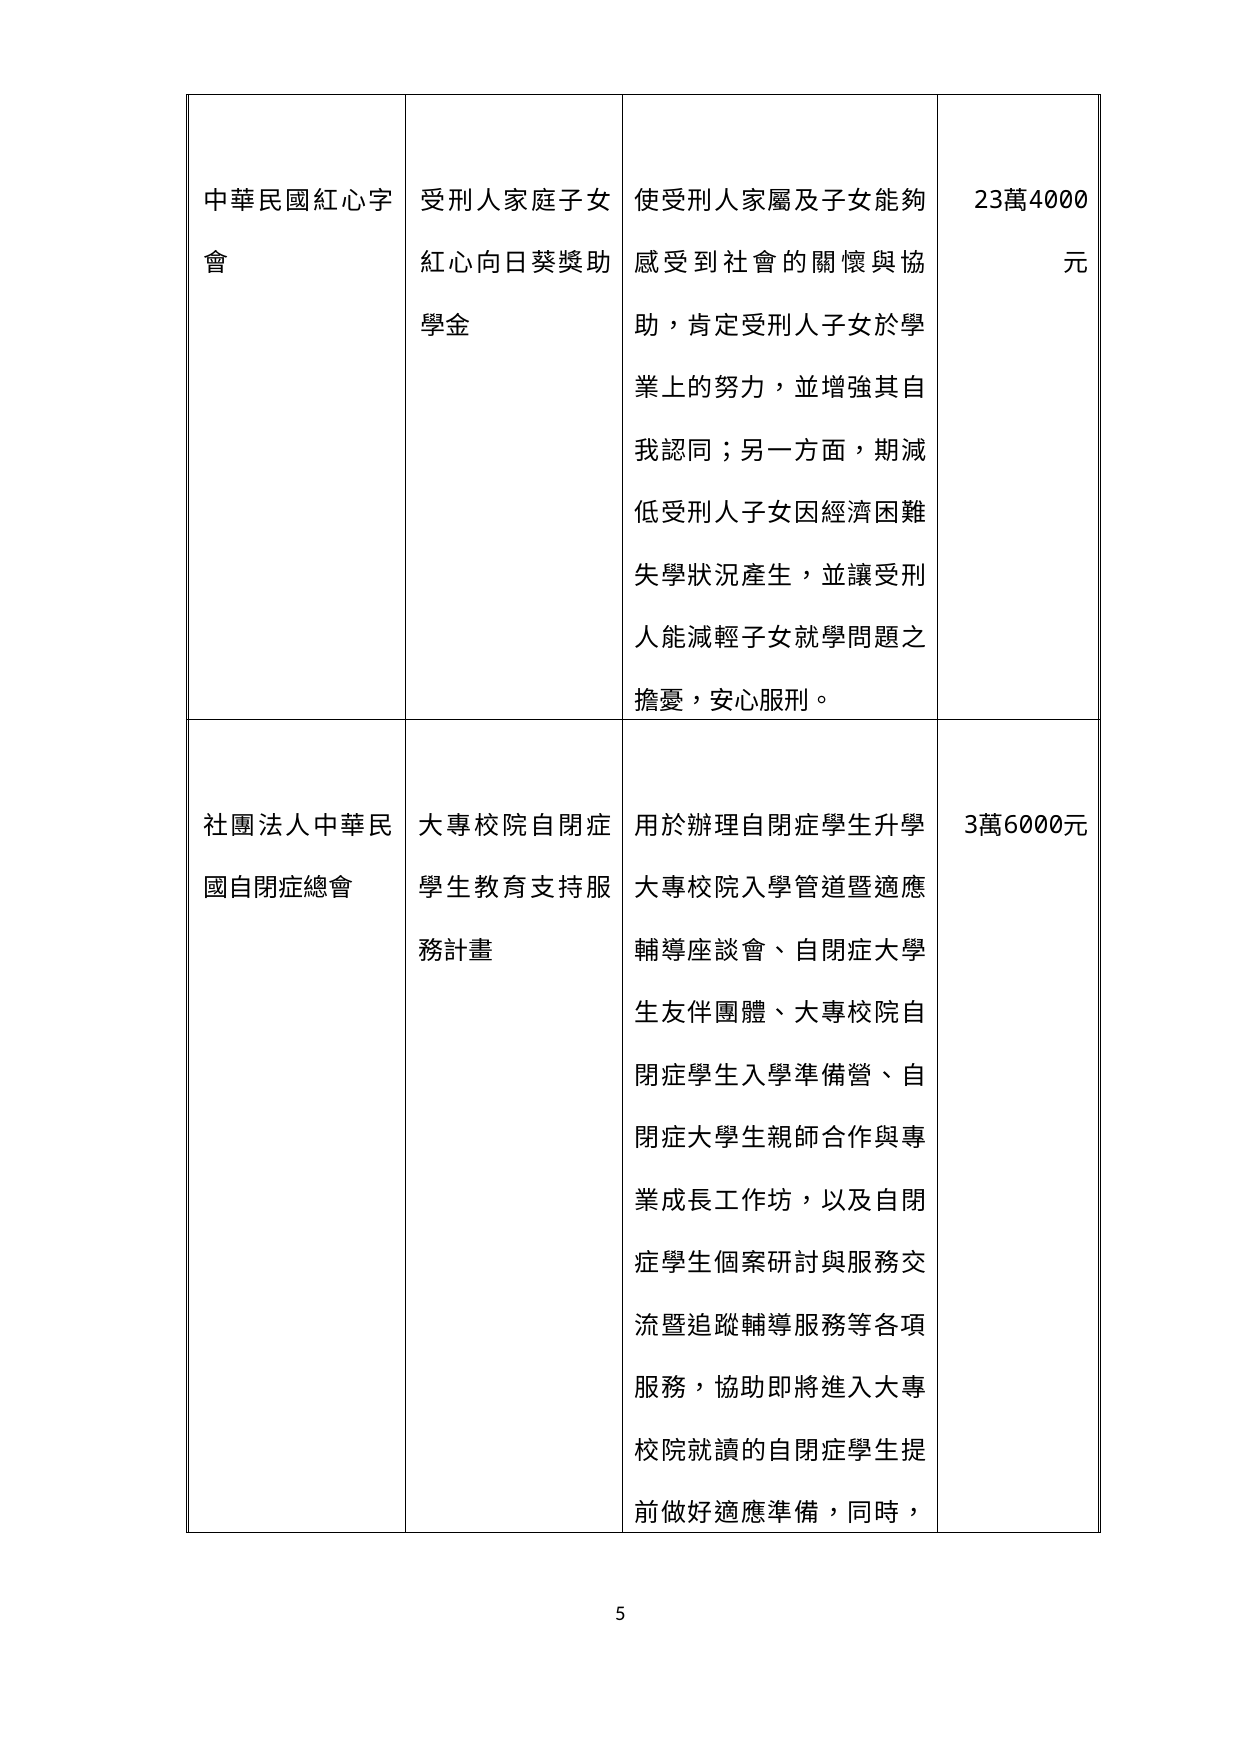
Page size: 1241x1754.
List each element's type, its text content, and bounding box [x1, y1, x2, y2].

table_cell 中華民國紅心字會 [189, 95, 405, 719]
table_cell 23萬4000元 [938, 95, 1098, 719]
table_cell 用於辦理自閉症學生升學大專校院入學管道暨適應輔導座談會、自閉症大學生友伴團體、大專校院自閉症學生入學準備營、自閉症大學生親師合作與專業成長工作坊，以及自閉症學生個案研討與服務交流暨追蹤輔導服務等各項服務，協助即將進入大專校院就讀的自閉症學生提前做好適應準備，同時， [623, 720, 937, 1532]
table_cell 受刑人家庭子女紅心向日葵獎助學金 [406, 95, 622, 719]
table_cell 使受刑人家屬及子女能夠感受到社會的關懷與協助，肯定受刑人子女於學業上的努力，並增強其自我認同；另一方面，期減低受刑人子女因經濟困難失學狀況產生，並讓受刑人能減輕子女就學問題之擔憂，安心服刑。 [623, 95, 937, 719]
table_cell 社團法人中華民國自閉症總會 [189, 720, 405, 1532]
table_cell 3萬6000元 [938, 720, 1098, 1532]
table_cell 大專校院自閉症學生教育支持服務計畫 [406, 720, 622, 1532]
